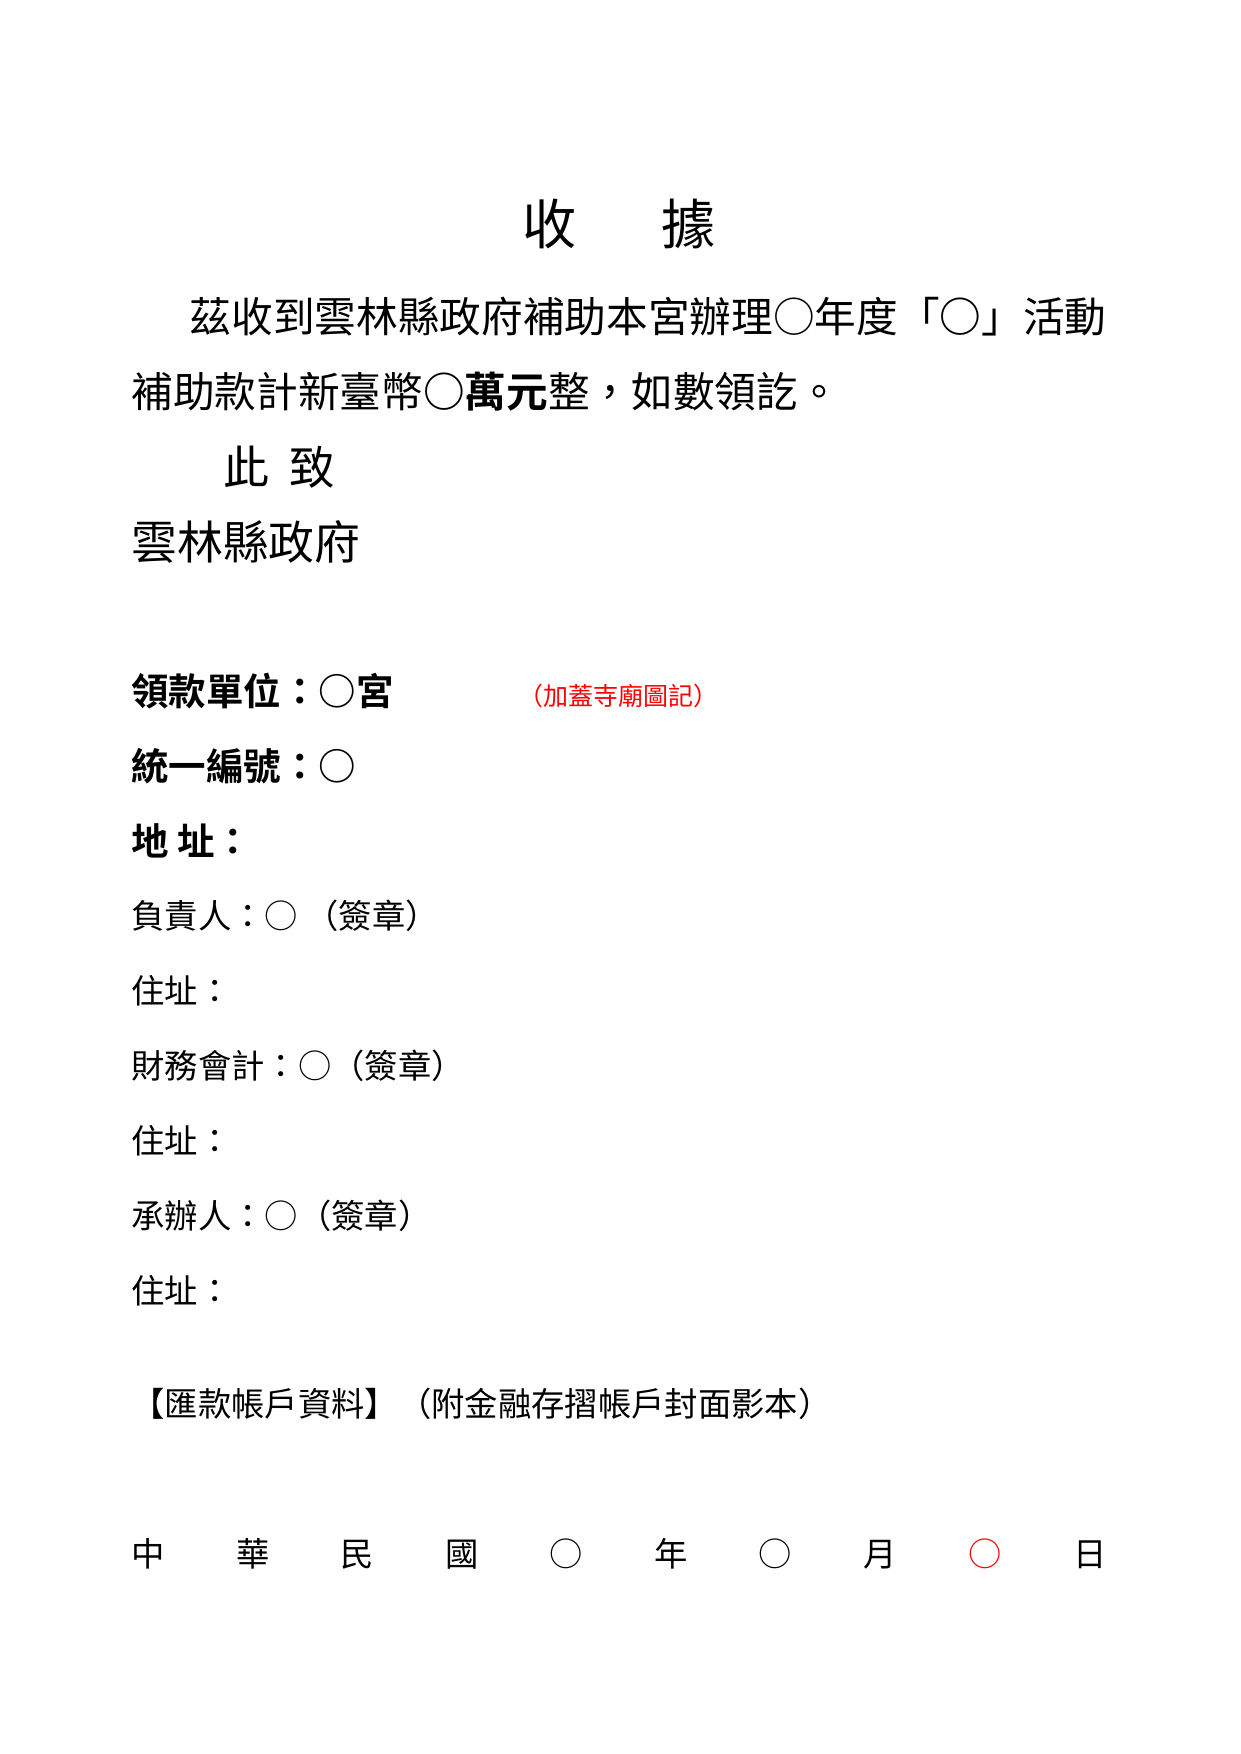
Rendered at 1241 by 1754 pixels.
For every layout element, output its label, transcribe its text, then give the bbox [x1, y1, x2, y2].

text 住址： [131, 1252, 1106, 1327]
text 財務會計：○（簽章） [131, 1027, 1106, 1102]
text 此 致 [131, 427, 1106, 502]
text 【匯款帳戶資料】（附金融存摺帳戶封面影本） [131, 1364, 1106, 1439]
text 住址： [131, 952, 1106, 1027]
text 雲林縣政府 [131, 502, 1106, 577]
text 茲收到雲林縣政府補助本宮辦理○年度「○」活動補助款計新臺幣○萬元整，如數領訖。 [131, 277, 1106, 427]
text 中華民國○年○月○日 [131, 1514, 1106, 1589]
text 統一編號：○ [131, 727, 1106, 802]
text 地 址： [131, 802, 1106, 877]
text 負責人：○ （簽章） [131, 877, 1106, 952]
text 住址： [131, 1102, 1106, 1177]
text 承辦人：○（簽章） [131, 1177, 1106, 1252]
text 領款單位：○宮 （加蓋寺廟圖記） [131, 652, 1106, 727]
text 收 據 [131, 164, 1106, 277]
